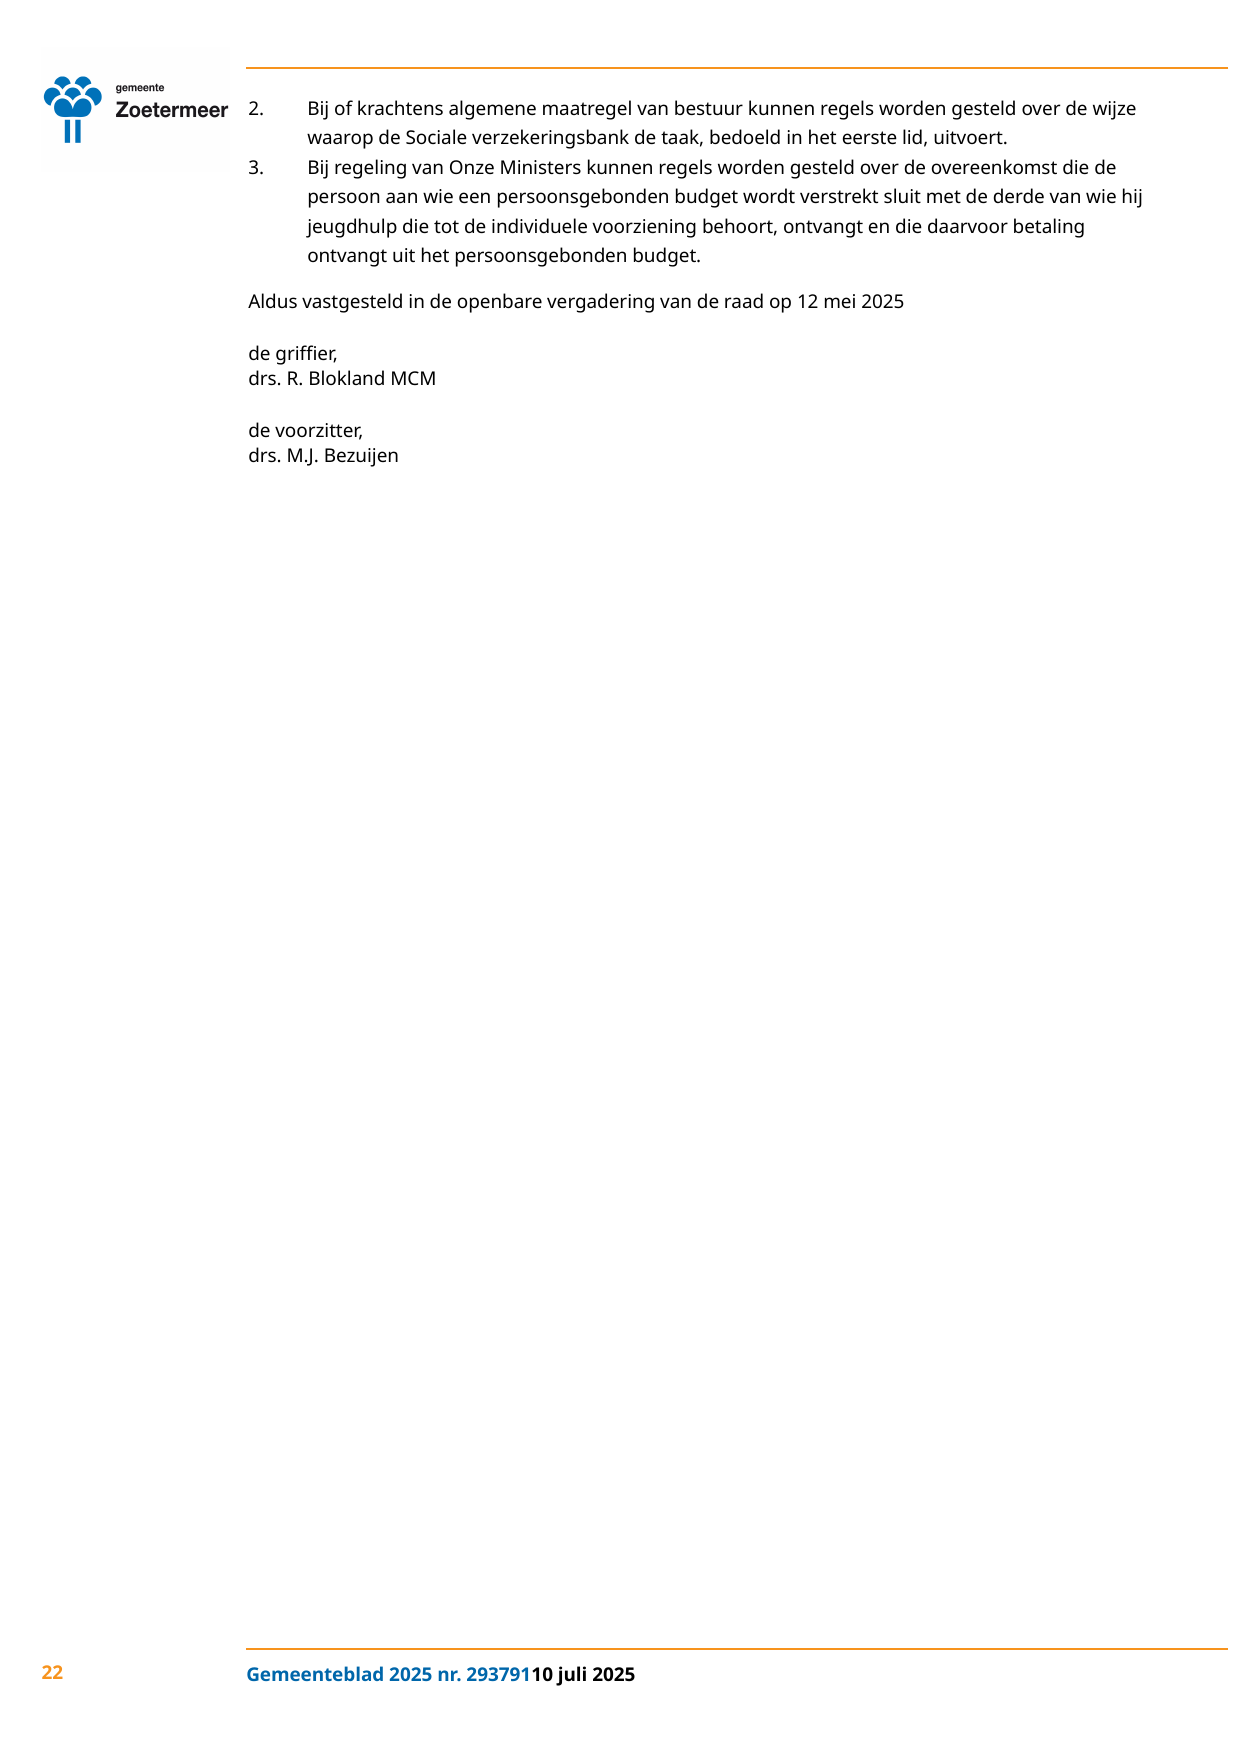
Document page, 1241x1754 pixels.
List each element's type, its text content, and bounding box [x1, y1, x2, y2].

text Aldus vastgesteld in de openbare vergadering van de raad op 12 mei 2025 [248, 288, 1152, 314]
text drs. M.J. Bezuijen [248, 443, 1152, 468]
text de griffier, [248, 340, 1152, 366]
picture [41, 47, 231, 172]
text drs. R. Blokland MCM [248, 366, 1152, 391]
list Bij regeling van Onze Ministers kunnen regels worden gesteld over de overeenkomst die de persoon aan wie een persoonsgebonden budget wordt verstrekt sluit met de derde van wie hij jeugdhulp die tot de individuele voorziening behoort, ontvangt en die daarvoor betaling ontvangt uit het persoonsgebonden budget. [248, 154, 1152, 268]
text de voorzitter, [248, 417, 1152, 443]
list Bij of krachtens algemene maatregel van bestuur kunnen regels worden gesteld over de wijze waarop de Sociale verzekeringsbank de taak, bedoeld in het eerste lid, uitvoert. [248, 95, 1152, 150]
